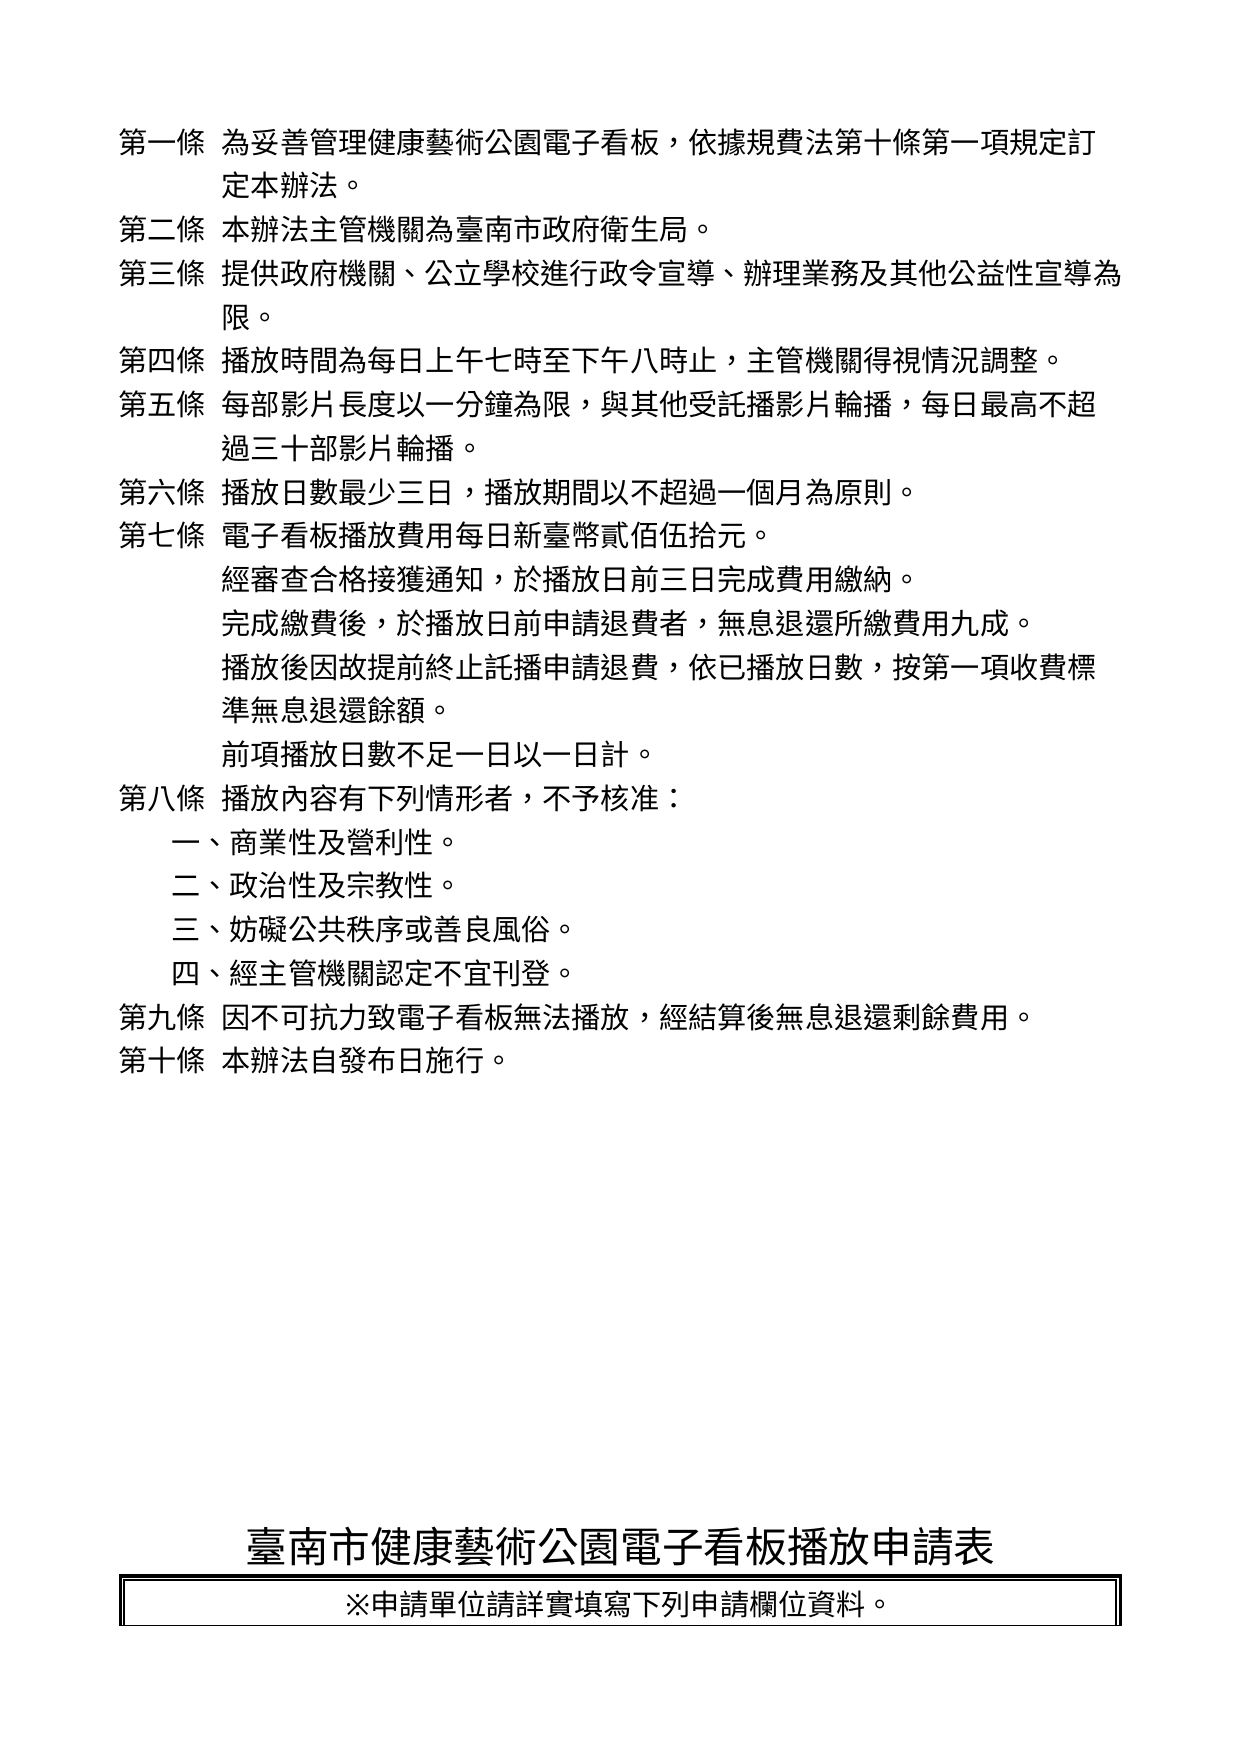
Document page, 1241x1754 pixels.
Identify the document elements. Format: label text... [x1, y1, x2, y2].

list 提供政府機關、公立學校進行政令宣導、辦理業務及其他公益性宣導為限。 [118, 249, 1122, 337]
list 本辦法自發布日施行。 [118, 1037, 1122, 1081]
list 本辦法主管機關為臺南市政府衛生局。 [118, 206, 1122, 249]
list 播放時間為每日上午七時至下午八時止，主管機關得視情況調整。 [118, 337, 1122, 381]
text 三、妨礙公共秩序或善良風俗。 [118, 906, 1122, 949]
text 二、政治性及宗教性。 [118, 862, 1122, 906]
text 經審查合格接獲通知，於播放日前三日完成費用繳納。 [221, 556, 1122, 599]
text 完成繳費後，於播放日前申請退費者，無息退還所繳費用九成。 [221, 599, 1122, 643]
text 臺南市健康藝術公園電子看板播放申請表 [118, 1514, 1122, 1574]
table_header ※申請單位請詳實填寫下列申請欄位資料。 [125, 1581, 1115, 1625]
list 為妥善管理健康藝術公園電子看板，依據規費法第十條第一項規定訂定本辦法。 [118, 118, 1122, 206]
list 因不可抗力致電子看板無法播放，經結算後無息退還剩餘費用。 [118, 993, 1122, 1037]
list 播放日數最少三日，播放期間以不超過一個月為原則。 [118, 468, 1122, 512]
text 一、商業性及營利性。 [118, 818, 1122, 862]
list 播放內容有下列情形者，不予核准： [118, 774, 1122, 818]
list 電子看板播放費用每日新臺幣貳佰伍拾元。 [118, 512, 1122, 556]
list 每部影片長度以一分鐘為限，與其他受託播影片輪播，每日最高不超過三十部影片輪播。 [118, 381, 1122, 468]
text 四、經主管機關認定不宜刊登。 [118, 949, 1122, 993]
text 前項播放日數不足一日以一日計。 [221, 731, 1122, 774]
text 播放後因故提前終止託播申請退費，依已播放日數，按第一項收費標準無息退還餘額。 [221, 643, 1122, 731]
